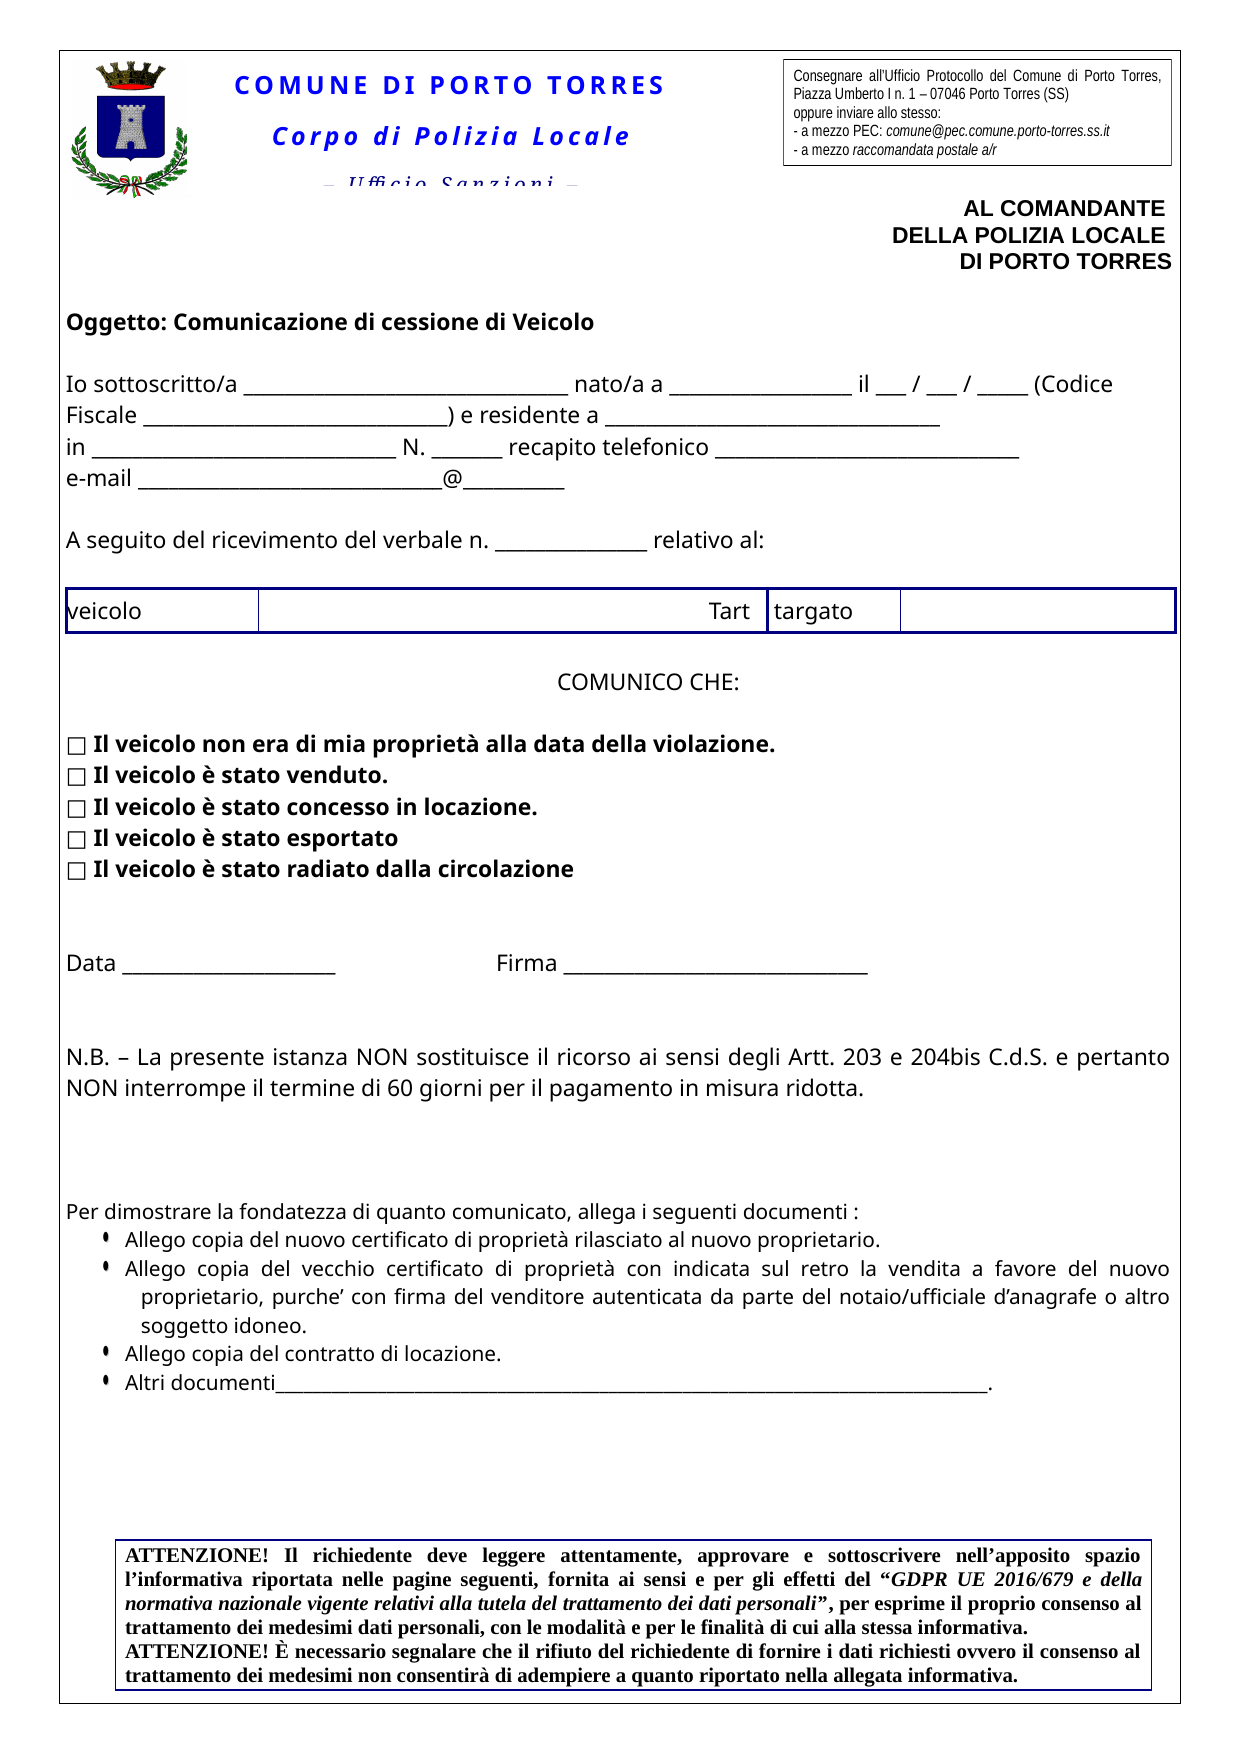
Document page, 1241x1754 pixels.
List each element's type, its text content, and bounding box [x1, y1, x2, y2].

text ATTENZIONE! È necessario segnalare che il rifiuto del richiedente di fornire i dati richiesti ovvero il consenso al trattamento dei medesimi non consentirà di adempiere a quanto riportato nella allegata informativa. [116, 1635, 1151, 1689]
text e-mail ______________________________@__________ [66, 462, 1172, 493]
text Per dimostrare la fondatezza di quanto comunicato, allega i seguenti documenti : [66, 1197, 1180, 1225]
text □ Il veicolo è stato venduto. [66, 759, 1180, 791]
text A seguito del ricevimento del verbale n. _______________ relativo al: [66, 524, 1172, 556]
text [1181, 853, 1231, 884]
text COMUNICO CHE: [66, 666, 1180, 697]
text [1181, 947, 1231, 978]
text [1181, 728, 1231, 759]
text [1181, 822, 1231, 853]
text N.B. – La presente istanza NON sostituisce il ricorso ai sensi degli Artt. 203 e 204bis C.d.S. e pertanto NON interrompe il termine di 60 giorni per il pagamento in misura ridotta. [66, 1041, 1172, 1103]
text AL COMANDANTE [125, 195, 1172, 222]
text Data _____________________ Firma ______________________________ [66, 947, 1180, 978]
text [1181, 666, 1231, 697]
text □ Il veicolo è stato esportato [66, 822, 1180, 853]
table_header Tart targato [769, 590, 900, 631]
text DELLA POLIZIA LOCALE [125, 222, 1172, 248]
text □ Il veicolo non era di mia proprietà alla data della violazione. [66, 728, 1180, 759]
list Allego copia del vecchio certificato di proprietà con indicata sul retro la vendita a favore del nuovo proprietario, purche’ con firma del venditore autenticata da parte del notaio/ufficiale d’anagrafe o altro soggetto idoneo. [103, 1254, 1172, 1339]
text □ Il veicolo è stato radiato dalla circolazione [66, 853, 1180, 884]
text [1181, 759, 1231, 791]
list [1181, 1339, 1231, 1368]
text ATTENZIONE! Il richiedente deve leggere attentamente, approvare e sottoscrivere nell’apposito spazio l’informativa riportata nelle pagine seguenti, fornita ai sensi e per gli effetti del “GDPR UE 2016/679 e della normativa nazionale vigente relativi alla tutela del trattamento dei dati personali”, per esprime il proprio consenso al trattamento dei medesimi dati personali, con le modalità e per le finalità di cui alla stessa informativa. [116, 1541, 1151, 1635]
text [1181, 791, 1231, 822]
text in ______________________________ N. _______ recapito telefonico ______________________________ [66, 431, 1172, 462]
text Oggetto: Comunicazione di cessione di Veicolo [66, 306, 1172, 337]
picture [70, 60, 192, 199]
text □ Il veicolo è stato concesso in locazione. [66, 791, 1180, 822]
list Allego copia del nuovo certificato di proprietà rilasciato al nuovo proprietario. [103, 1225, 1180, 1254]
table_header [901, 590, 1174, 631]
list Altri documenti_____________________________________________________________________________. [103, 1368, 1180, 1397]
table_header veicolo [68, 590, 258, 631]
table_header [259, 590, 766, 631]
text Io sottoscritto/a ________________________________ nato/a a __________________ il ___ / ___ / _____ (Codice Fiscale ______________________________) e residente a _________________________________ [66, 368, 1172, 431]
list Allego copia del contratto di locazione. [103, 1339, 1180, 1368]
text DI PORTO TORRES [125, 248, 1172, 274]
